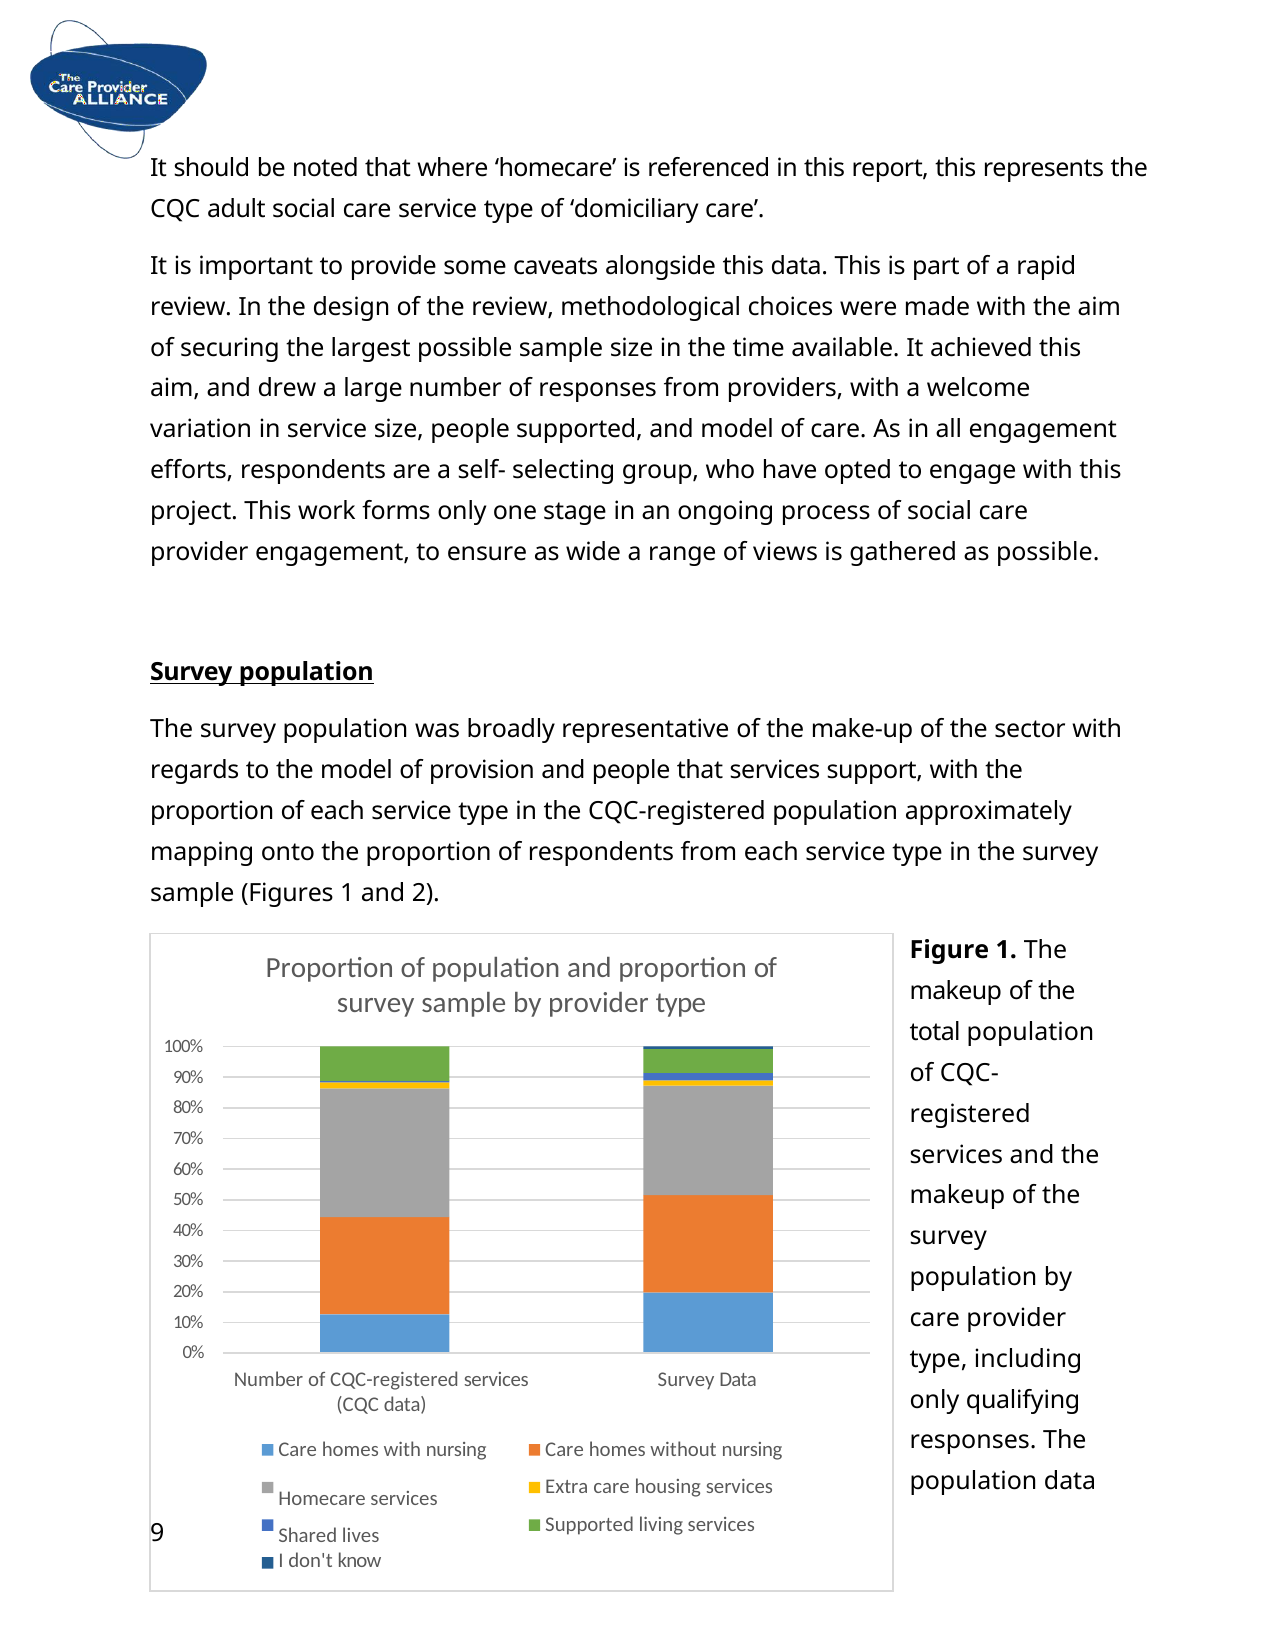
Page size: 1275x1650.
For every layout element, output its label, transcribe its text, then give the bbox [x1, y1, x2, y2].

subtitle Survey population [150, 654, 1237, 688]
text Figure 1. The makeup of the total population of CQC- registered services and the makeup of the survey population by care provider type, including only qualifying responses. The population data [909, 932, 1120, 1497]
text It is important to provide some caveats alongside this data. This is part of a rapid review. In the design of the review, methodological choices were made with the aim of securing the largest possible sample size in the time available. It achieved this aim, and drew a large number of responses from providers, with a welcome variation in service size, people supported, and model of care. As in all engagement efforts, respondents are a self- selecting group, who have opted to engage with this project. This work forms only one stage in an ongoing process of social care provider engagement, to ensure as wide a range of views is gathered as possible. [150, 247, 1123, 567]
text It should be noted that where ‘homecare’ is referenced in this report, this represents the [150, 150, 1237, 184]
text CQC adult social care service type of ‘domiciliary care’. [150, 191, 1237, 224]
text The survey population was broadly representative of the make-up of the sector with regards to the model of provision and people that services support, with the proportion of each service type in the CQC-registered population approximately mapping onto the proportion of respondents from each service type in the survey sample (Figures 1 and 2). [150, 711, 1123, 908]
